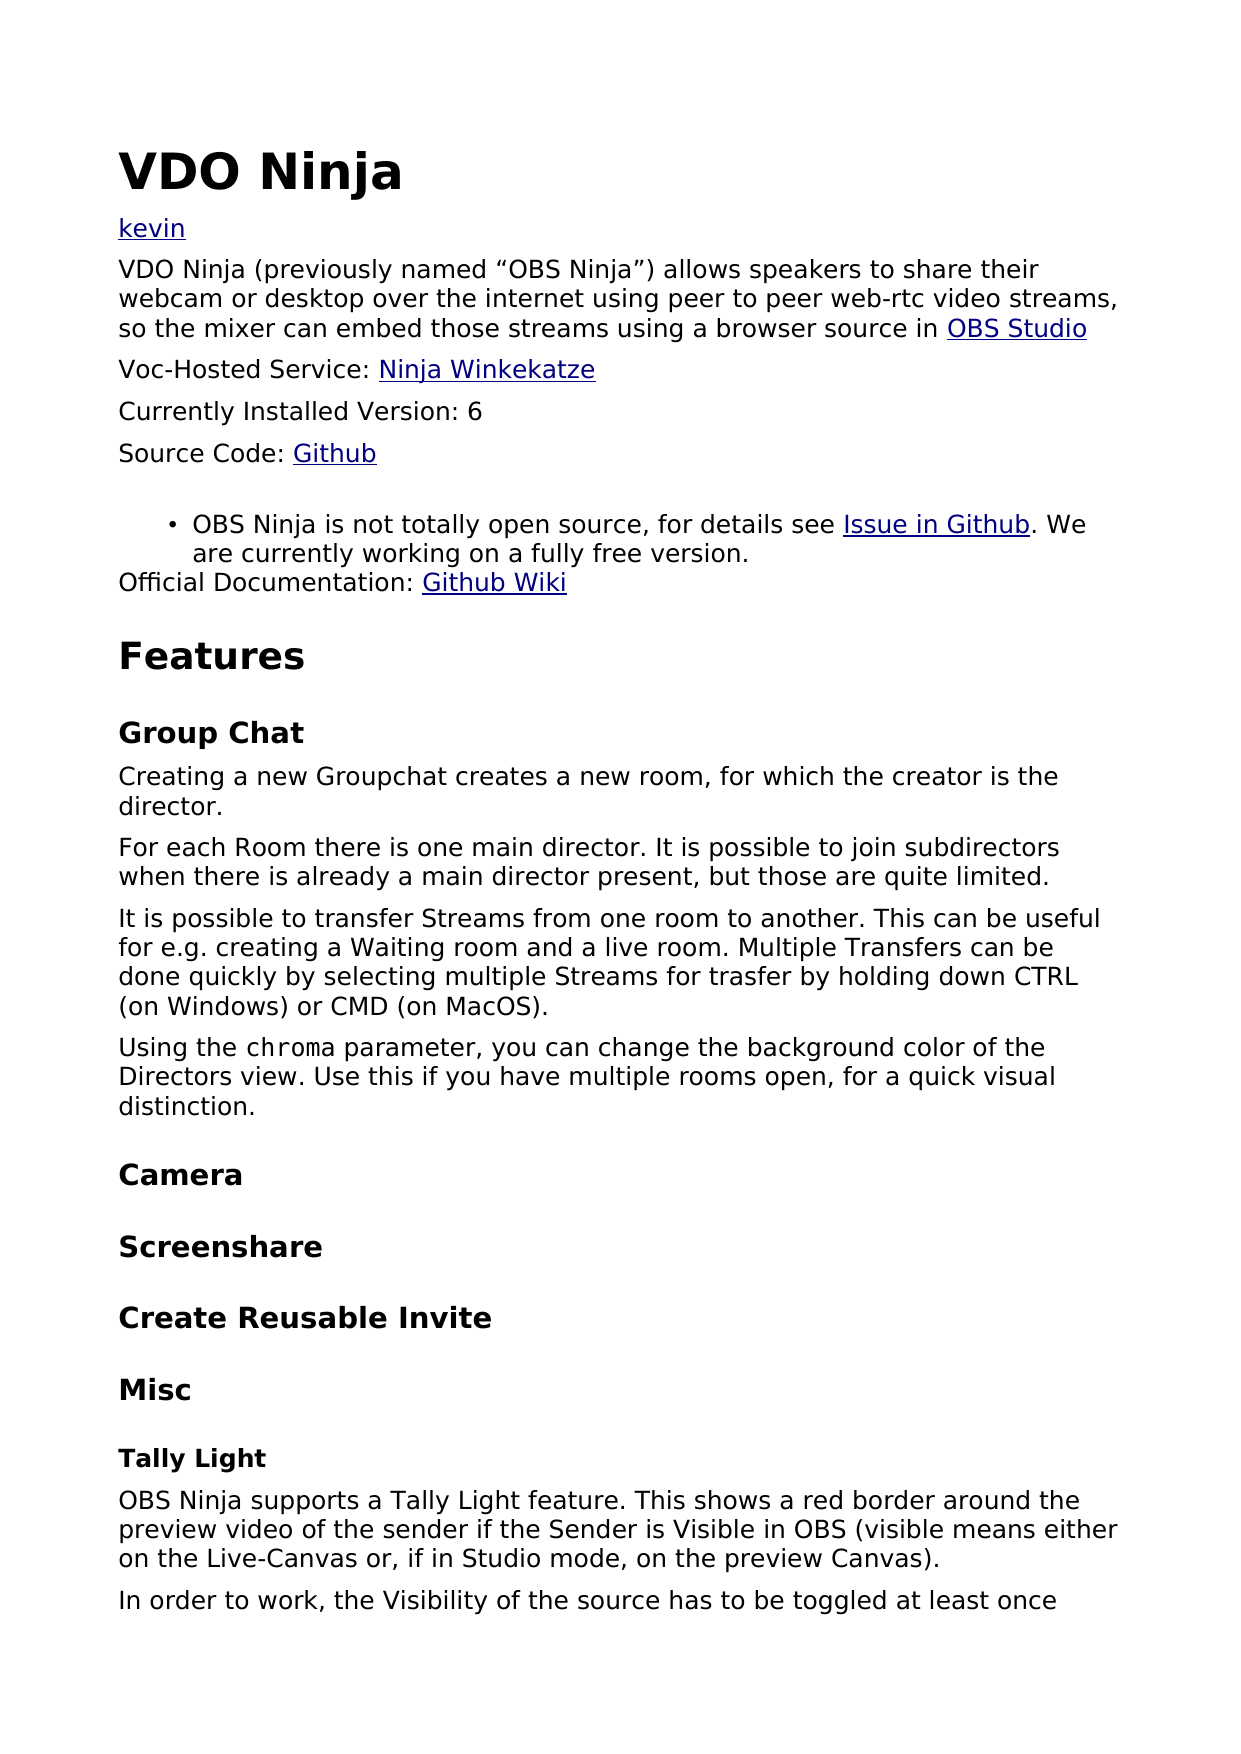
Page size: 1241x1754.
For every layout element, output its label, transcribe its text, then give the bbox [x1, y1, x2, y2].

text Creating a new Groupchat creates a new room, for which the creator is the director. [118, 763, 1122, 821]
text OBS Ninja supports a Tally Light feature. This shows a red border around the preview video of the sender if the Sender is Visible in OBS (visible means either on the Live-Canvas or, if in Studio mode, on the preview Canvas). [118, 1486, 1122, 1573]
text Official Documentation: Github Wiki [118, 568, 1122, 597]
text It is possible to transfer Streams from one room to another. This can be useful for e.g. creating a Waiting room and a live room. Multiple Transfers can be done quickly by selecting multiple Streams for trasfer by holding down CTRL (on Windows) or CMD (on MacOS). [118, 904, 1122, 1021]
text Source Code: Github [118, 439, 1122, 468]
subtitle Camera [118, 1158, 1122, 1192]
subtitle Create Reusable Invite [118, 1301, 1122, 1335]
subtitle Tally Light [118, 1444, 1122, 1473]
subtitle Misc [118, 1373, 1122, 1407]
text Voc-Hosted Service: Ninja Winkekatze [118, 356, 1122, 385]
list OBS Ninja is not totally open source, for details see Issue in Github. We are currently working on a fully free version. [177, 510, 1122, 568]
subtitle Features [118, 635, 1122, 679]
text Using the chroma parameter, you can change the background color of the Directors view. Use this if you have multiple rooms open, for a quick visual distinction. [118, 1033, 1122, 1121]
text For each Room there is one main director. It is possible to join subdirectors when there is already a main director present, but those are quite limited. [118, 833, 1122, 892]
text In order to work, the Visibility of the source has to be toggled at least once [118, 1586, 1122, 1615]
text Currently Installed Version: 6 [118, 397, 1122, 426]
subtitle Group Chat [118, 716, 1122, 750]
text kevin [118, 214, 1122, 243]
subtitle VDO Ninja [118, 143, 1122, 201]
text VDO Ninja (previously named “OBS Ninja”) allows speakers to share their webcam or desktop over the internet using peer to peer web-rtc video streams, so the mixer can embed those streams using a browser source in OBS Studio [118, 256, 1122, 343]
subtitle Screenshare [118, 1230, 1122, 1264]
